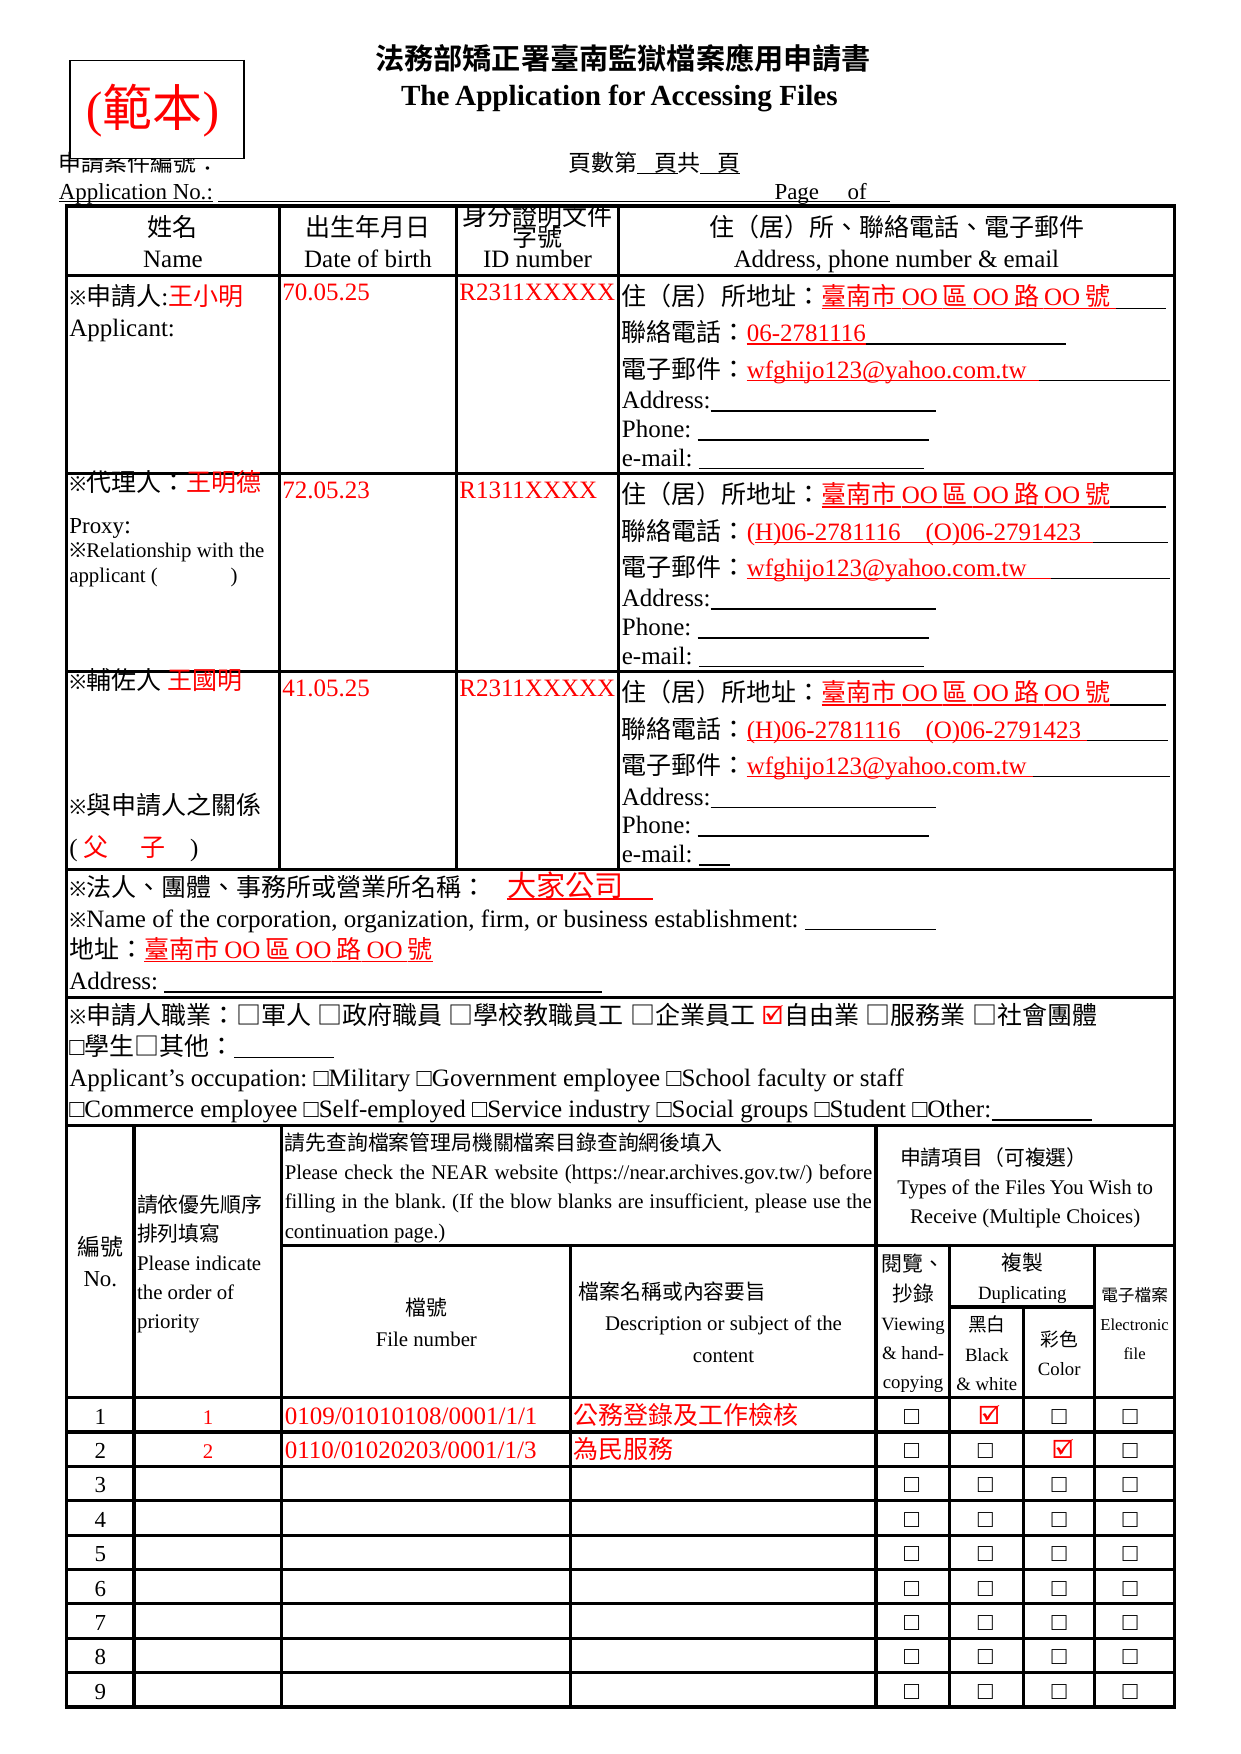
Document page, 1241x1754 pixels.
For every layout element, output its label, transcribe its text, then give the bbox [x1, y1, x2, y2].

table_cell □ [878, 1468, 948, 1499]
table_cell 5 [68, 1537, 132, 1568]
table_cell 0109/01010108/0001/1/1 [283, 1399, 569, 1430]
table_cell 住（居）所地址：臺南市OO區OO路OO號 聯絡電話：06-2781116 電子郵件：wfghijo123@yahoo.com.tw Address: Phone: e-mail: [620, 277, 1173, 472]
table_cell [283, 1674, 569, 1705]
text The Application for Accessing Files [245, 78, 1216, 111]
table_cell 70.05.25 [281, 277, 455, 472]
table_cell 8 [68, 1640, 132, 1671]
table_cell [136, 1605, 280, 1637]
table_cell □ [1025, 1640, 1093, 1671]
table_cell 41.05.25 [281, 673, 455, 868]
table_cell 編號 No. [68, 1127, 132, 1396]
table_cell 請先查詢檔案管理局機關檔案目錄查詢網後填入 Please check the NEAR website (https://near.archives.gov.tw/) before filling in the blank. (If the blow blanks are insufficient, please use the continuation page.) [283, 1127, 874, 1244]
table_cell 72.05.23 [281, 475, 455, 670]
table_cell 彩色 Color [1025, 1309, 1093, 1396]
table_cell □ [878, 1502, 948, 1533]
table_cell □ [951, 1537, 1022, 1568]
text Application No.: Page of [59, 178, 1216, 204]
table_cell 閱覽、抄錄 Viewing & hand- copying [878, 1247, 948, 1396]
table_cell □ [878, 1605, 948, 1637]
table_cell [136, 1640, 280, 1671]
table_cell 住（居）所地址：臺南市OO區OO路OO號 聯絡電話：(H)06-2781116 (O)06-2791423 電子郵件：wfghijo123@yahoo.com.tw Address: Phone: e-mail: [620, 475, 1173, 670]
table_cell [572, 1502, 874, 1533]
table_cell 檔號 File number [283, 1247, 569, 1396]
table_cell ※法人、團體、事務所或營業所名稱： 大家公司 ※Name of the corporation, organization, firm, or business establishment: 地址：臺南市OO區OO路OO號 Address: [68, 871, 1173, 996]
table_header 姓名 Name [68, 208, 278, 273]
table_cell □ [1025, 1571, 1093, 1602]
table_cell 電子檔案 Electronic file [1096, 1247, 1173, 1396]
table_cell  [1025, 1434, 1093, 1465]
text (範本) [86, 69, 228, 141]
table_cell □ [1096, 1468, 1173, 1499]
table_cell 公務登錄及工作檢核 [572, 1399, 874, 1430]
table_cell □ [1025, 1468, 1093, 1499]
table_cell □ [878, 1399, 948, 1430]
table_cell R1311XXXX [458, 475, 617, 670]
table_cell ※申請人:王小明 Applicant: [68, 277, 278, 472]
table_cell □ [951, 1674, 1022, 1705]
table_cell [572, 1605, 874, 1637]
table_cell □ [878, 1434, 948, 1465]
table_cell ※輔佐人 王國明 ※與申請人之關係 ( 父 子 ) [68, 673, 278, 868]
table_cell 檔案名稱或內容要旨 Description or subject of the content [572, 1247, 874, 1396]
table_cell □ [1096, 1605, 1173, 1637]
table_cell 9 [68, 1674, 132, 1705]
table_cell □ [1025, 1674, 1093, 1705]
table_cell □ [1025, 1537, 1093, 1568]
table_cell □ [878, 1537, 948, 1568]
table_cell □ [1025, 1399, 1093, 1430]
table_cell 1 [68, 1399, 132, 1430]
table_cell  [951, 1399, 1022, 1430]
table_cell 為民服務 [572, 1434, 874, 1465]
table_cell □ [951, 1640, 1022, 1671]
table_cell [283, 1571, 569, 1602]
table_cell □ [1096, 1674, 1173, 1705]
table_cell □ [1096, 1537, 1173, 1568]
table_cell □ [951, 1605, 1022, 1637]
table_cell [136, 1674, 280, 1705]
table_cell [572, 1640, 874, 1671]
table_cell ※申請人職業：□軍人 □政府職員 □學校教職員工 □企業員工 自由業 □服務業 □社會團體 □學生□其他： Applicant’s occupation: □Military □Government employee □School faculty or staff □Commerce employee □Self-employed □Service industry □Social groups □Student □Other: [68, 999, 1173, 1124]
table_cell 3 [68, 1468, 132, 1499]
table_cell 7 [68, 1605, 132, 1637]
table_cell 2 [136, 1434, 280, 1465]
table_cell □ [1096, 1571, 1173, 1602]
table_cell [283, 1605, 569, 1637]
table_cell [283, 1502, 569, 1533]
table_header 住（居）所、聯絡電話、電子郵件 Address, phone number & email [620, 208, 1173, 273]
table_cell 請依優先順序排列填寫 Please indicate the order of priority [136, 1127, 280, 1396]
table_cell □ [1025, 1605, 1093, 1637]
table_cell 0110/01020203/0001/1/3 [283, 1434, 569, 1465]
table_header 身分證明文件字號 ID number [458, 208, 617, 273]
table_cell □ [1096, 1399, 1173, 1430]
table_cell 住（居）所地址：臺南市OO區OO路OO號 聯絡電話：(H)06-2781116 (O)06-2791423 電子郵件：wfghijo123@yahoo.com.tw Address: Phone: e-mail: [620, 673, 1173, 868]
table_cell [136, 1468, 280, 1499]
table_header 出生年月日 Date of birth [281, 208, 455, 273]
table_cell 6 [68, 1571, 132, 1602]
table_cell □ [878, 1571, 948, 1602]
table_cell □ [951, 1571, 1022, 1602]
table_cell [283, 1468, 569, 1499]
table_cell □ [878, 1674, 948, 1705]
table_cell 申請項目（可複選） Types of the Files You Wish to Receive (Multiple Choices) [878, 1127, 1173, 1244]
table_cell [572, 1571, 874, 1602]
table_cell □ [878, 1640, 948, 1671]
text 法務部矯正署臺南監獄檔案應用申請書 [30, 35, 1216, 78]
table_cell [572, 1468, 874, 1499]
table_cell R2311XXXXX [458, 277, 617, 472]
table_cell □ [951, 1434, 1022, 1465]
text [30, 78, 69, 111]
table_cell 2 [68, 1434, 132, 1465]
table_cell □ [1096, 1640, 1173, 1671]
table_cell 黑白 Black & white [951, 1309, 1022, 1396]
table_cell [136, 1571, 280, 1602]
table_cell 4 [68, 1502, 132, 1533]
table_cell [136, 1537, 280, 1568]
text 申請案件編號： 頁數第 頁共 頁 [59, 145, 1216, 178]
table_cell ※代理人：王明德 Proxy: ※Relationship with the applicant ( ) [68, 475, 278, 670]
table_cell [136, 1502, 280, 1533]
table_cell [572, 1674, 874, 1705]
table_cell 1 [136, 1399, 280, 1430]
table_cell □ [1025, 1502, 1093, 1533]
table_cell [283, 1640, 569, 1671]
table_cell 複製 Duplicating [951, 1247, 1093, 1305]
text 法務部矯正署臺南監獄檔案應用申請書 [71, 61, 243, 158]
table_cell □ [951, 1468, 1022, 1499]
table_cell □ [1096, 1502, 1173, 1533]
table_cell [283, 1537, 569, 1568]
table_cell □ [1096, 1434, 1173, 1465]
table_cell R2311XXXXX [458, 673, 617, 868]
table_cell □ [951, 1502, 1022, 1533]
table_cell [572, 1537, 874, 1568]
